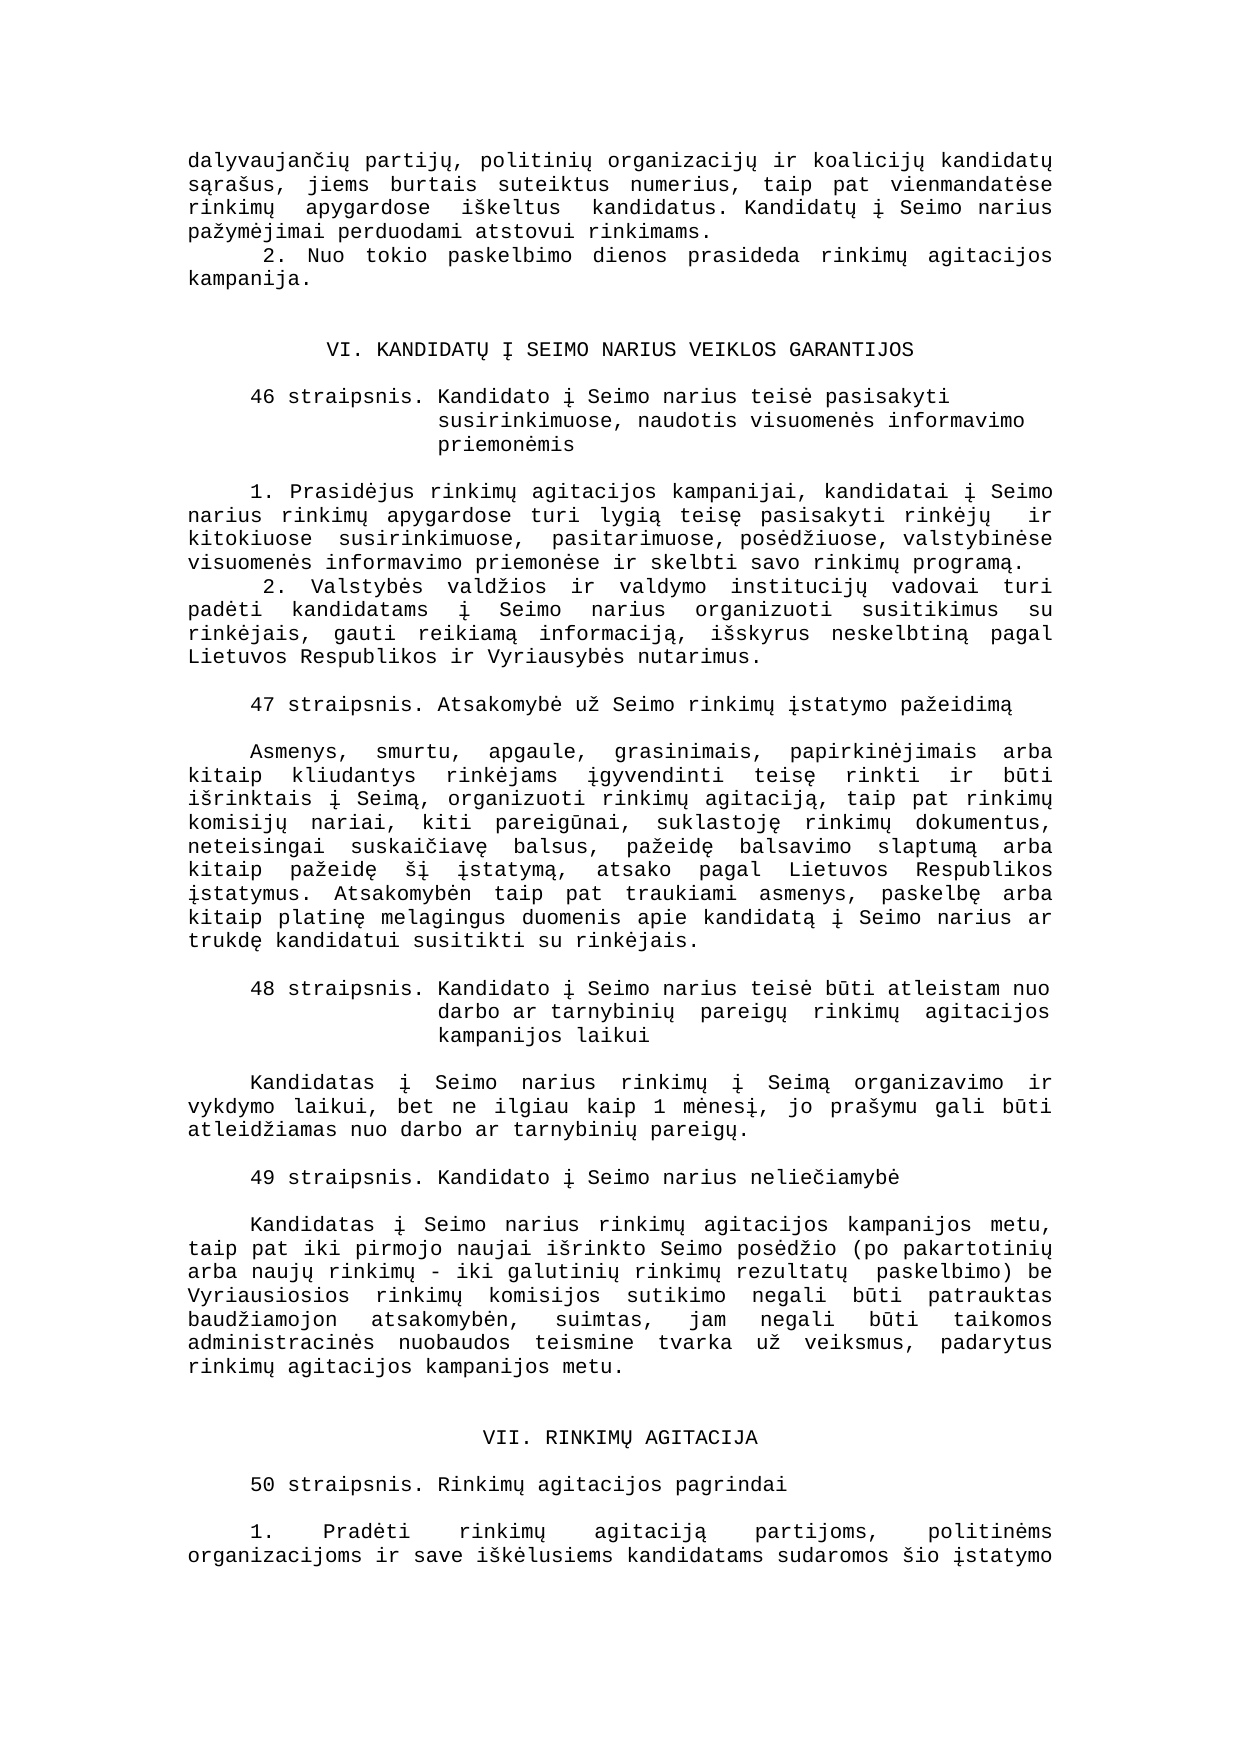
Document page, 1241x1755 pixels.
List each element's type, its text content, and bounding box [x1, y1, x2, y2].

text Kandidatas į Seimo narius rinkimų į Seimą organizavimo ir vykdymo laikui, bet ne ilgiau kaip 1 mėnesį, jo prašymu gali būti atleidžiamas nuo darbo ar tarnybinių pareigų. [187, 1072, 1053, 1143]
text dalyvaujančių partijų, politinių organizacijų ir koalicijų kandidatų sąrašus, jiems burtais suteiktus numerius, taip pat vienmandatėse rinkimų apygardose iškeltus kandidatus. Kandidatų į Seimo narius pažymėjimai perduodami atstovui rinkimams. [187, 150, 1053, 244]
text priemonėmis [187, 434, 1053, 457]
text 49 straipsnis. Kandidato į Seimo narius neliečiamybė [187, 1167, 1053, 1190]
text 1. Prasidėjus rinkimų agitacijos kampanijai, kandidatai į Seimo narius rinkimų apygardose turi lygią teisę pasisakyti rinkėjų ir kitokiuose susirinkimuose, pasitarimuose, posėdžiuose, valstybinėse visuomenės informavimo priemonėse ir skelbti savo rinkimų programą. [187, 481, 1053, 576]
text VII. RINKIMŲ AGITACIJA [187, 1427, 1053, 1451]
text 46 straipsnis. Kandidato į Seimo narius teisė pasisakyti [187, 386, 1053, 410]
text Kandidatas į Seimo narius rinkimų agitacijos kampanijos metu, taip pat iki pirmojo naujai išrinkto Seimo posėdžio (po pakartotinių arba naujų rinkimų - iki galutinių rinkimų rezultatų paskelbimo) be Vyriausiosios rinkimų komisijos sutikimo negali būti patrauktas baudžiamojon atsakomybėn, suimtas, jam negali būti taikomos administracinės nuobaudos teismine tvarka už veiksmus, padarytus rinkimų agitacijos kampanijos metu. [187, 1214, 1053, 1379]
text 1. Pradėti rinkimų agitaciją partijoms, politinėms organizacijoms ir save iškėlusiems kandidatams sudaromos šio įstatymo [187, 1521, 1053, 1569]
text 47 straipsnis. Atsakomybė už Seimo rinkimų įstatymo pažeidimą [187, 694, 1053, 717]
text 50 straipsnis. Rinkimų agitacijos pagrindai [187, 1474, 1053, 1498]
text VI. KANDIDATŲ Į SEIMO NARIUS VEIKLOS GARANTIJOS [187, 339, 1053, 363]
text 2. Nuo tokio paskelbimo dienos prasideda rinkimų agitacijos kampanija. [187, 244, 1053, 292]
text 48 straipsnis. Kandidato į Seimo narius teisė būti atleistam nuo [187, 978, 1053, 1001]
text darbo ar tarnybinių pareigų rinkimų agitacijos [187, 1001, 1053, 1025]
text kampanijos laikui [187, 1025, 1053, 1048]
text 2. Valstybės valdžios ir valdymo institucijų vadovai turi padėti kandidatams į Seimo narius organizuoti susitikimus su rinkėjais, gauti reikiamą informaciją, išskyrus neskelbtiną pagal Lietuvos Respublikos ir Vyriausybės nutarimus. [187, 576, 1053, 670]
text susirinkimuose, naudotis visuomenės informavimo [187, 410, 1053, 434]
text Asmenys, smurtu, apgaule, grasinimais, papirkinėjimais arba kitaip kliudantys rinkėjams įgyvendinti teisę rinkti ir būti išrinktais į Seimą, organizuoti rinkimų agitaciją, taip pat rinkimų komisijų nariai, kiti pareigūnai, suklastoję rinkimų dokumentus, neteisingai suskaičiavę balsus, pažeidę balsavimo slaptumą arba kitaip pažeidę šį įstatymą, atsako pagal Lietuvos Respublikos įstatymus. Atsakomybėn taip pat traukiami asmenys, paskelbę arba kitaip platinę melagingus duomenis apie kandidatą į Seimo narius ar trukdę kandidatui susitikti su rinkėjais. [187, 741, 1053, 954]
